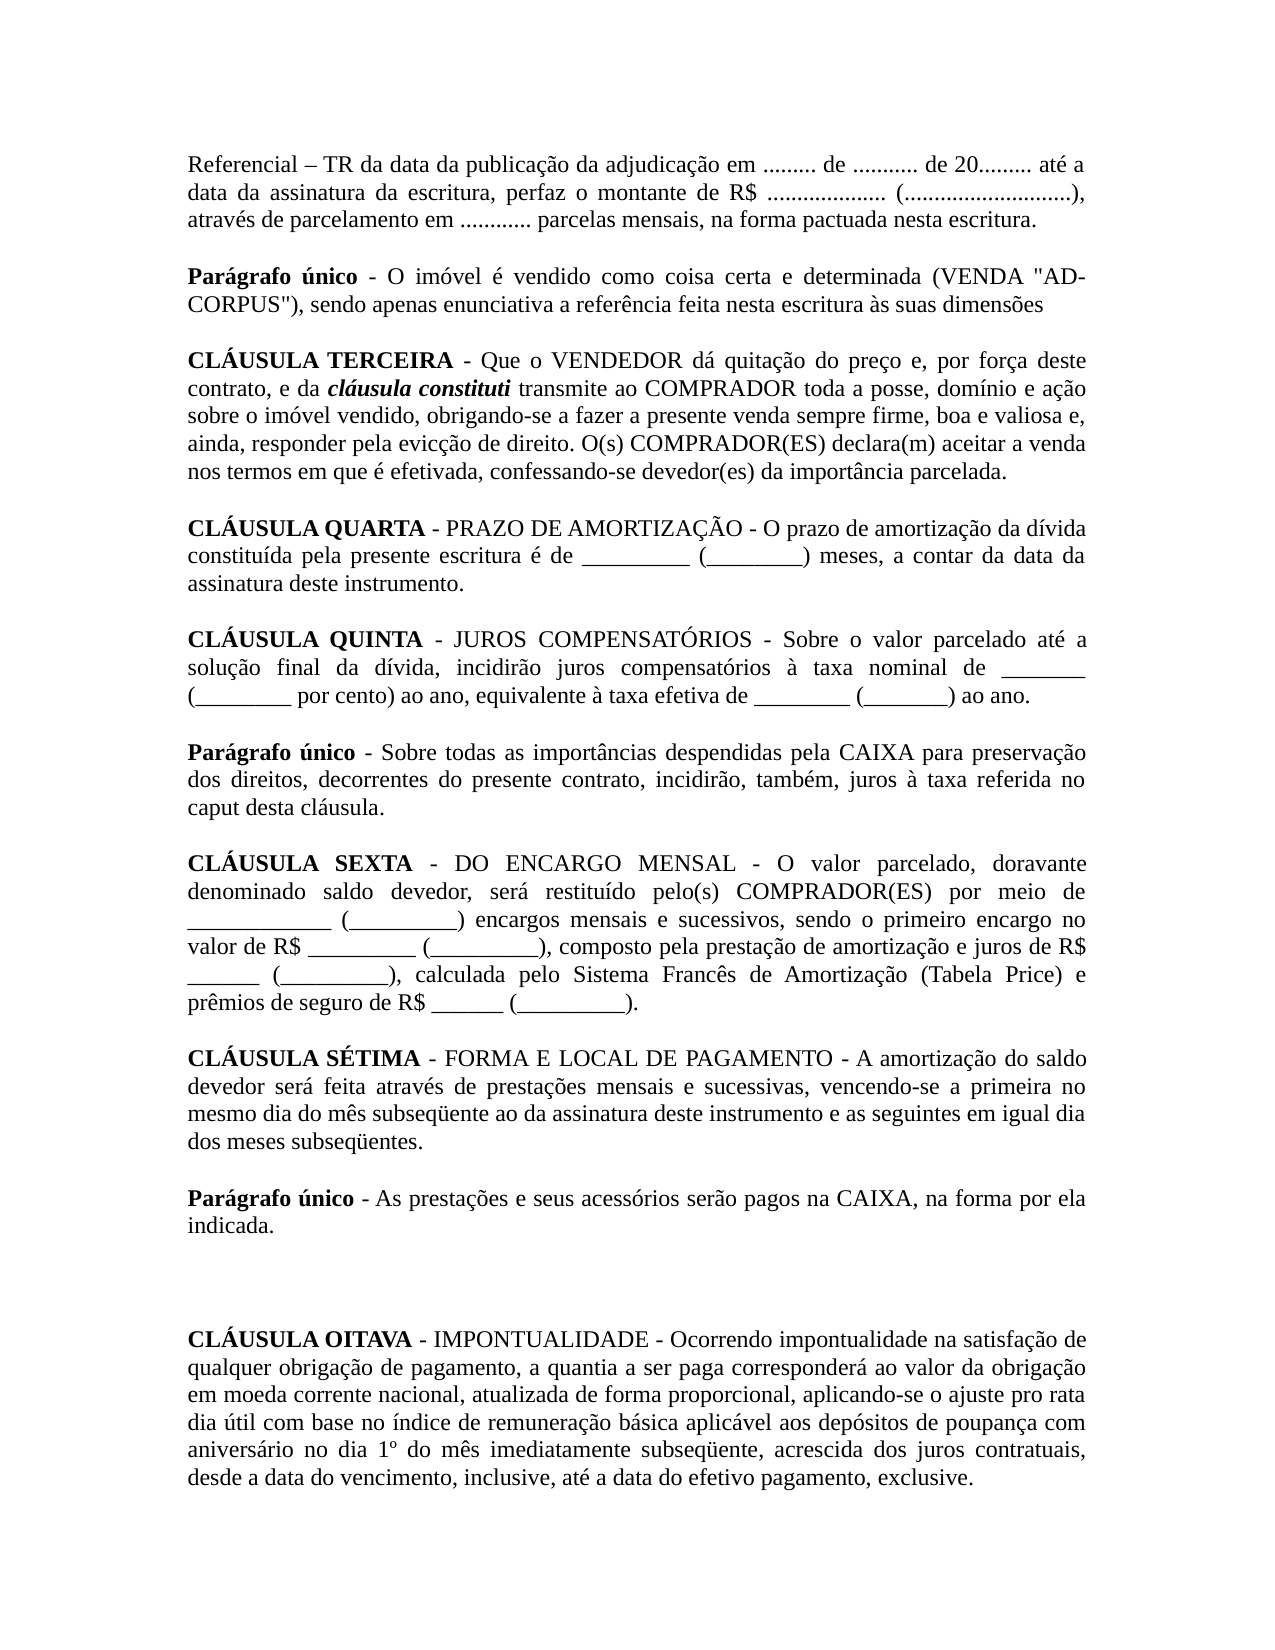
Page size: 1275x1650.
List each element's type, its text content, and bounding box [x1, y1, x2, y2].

text CLÁUSULA TERCEIRA - Que o VENDEDOR dá quitação do preço e, por força deste contrato, e da cláusula constituti transmite ao COMPRADOR toda a posse, domínio e ação sobre o imóvel vendido, obrigando-se a fazer a presente venda sempre firme, boa e valiosa e, ainda, responder pela evicção de direito. O(s) COMPRADOR(ES) declara(m) aceitar a venda nos termos em que é efetivada, confessando-se devedor(es) da importância parcelada. [187, 346, 1087, 484]
text CLÁUSULA OITAVA - IMPONTUALIDADE - Ocorrendo impontualidade na satisfação de qualquer obrigação de pagamento, a quantia a ser paga corresponderá ao valor da obrigação em moeda corrente nacional, atualizada de forma proporcional, aplicando-se o ajuste pro rata dia útil com base no índice de remuneração básica aplicável aos depósitos de poupança com aniversário no dia 1º do mês imediatamente subseqüente, acrescida dos juros contratuais, desde a data do vencimento, inclusive, até a data do efetivo pagamento, exclusive. [187, 1325, 1087, 1491]
text Referencial – TR da data da publicação da adjudicação em ......... de ........... de 20......... até a data da assinatura da escritura, perfaz o montante de R$ .................... (............................), através de parcelamento em ............ parcelas mensais, na forma pactuada nesta escritura. [187, 150, 1087, 233]
text CLÁUSULA QUARTA - PRAZO DE AMORTIZAÇÃO - O prazo de amortização da dívida constituída pela presente escritura é de _________ (________) meses, a contar da data da assinatura deste instrumento. [187, 513, 1087, 596]
text CLÁUSULA SEXTA - DO ENCARGO MENSAL - O valor parcelado, doravante denominado saldo devedor, será restituído pelo(s) COMPRADOR(ES) por meio de ____________ (_________) encargos mensais e sucessivos, sendo o primeiro encargo no valor de R$ _________ (_________), composto pela prestação de amortização e juros de R$ ______ (_________), calculada pelo Sistema Francês de Amortização (Tabela Price) e prêmios de seguro de R$ ______ (_________). [187, 849, 1087, 1015]
text Parágrafo único - As prestações e seus acessórios serão pagos na CAIXA, na forma por ela indicada. [187, 1184, 1087, 1239]
text CLÁUSULA SÉTIMA - FORMA E LOCAL DE PAGAMENTO - A amortização do saldo devedor será feita através de prestações mensais e sucessivas, vencendo-se a primeira no mesmo dia do mês subseqüente ao da assinatura deste instrumento e as seguintes em igual dia dos meses subseqüentes. [187, 1044, 1087, 1155]
text Parágrafo único - Sobre todas as importâncias despendidas pela CAIXA para preservação dos direitos, decorrentes do presente contrato, incidirão, também, juros à taxa referida no caput desta cláusula. [187, 737, 1087, 820]
text Parágrafo único - O imóvel é vendido como coisa certa e determinada (VENDA "AD-CORPUS"), sendo apenas enunciativa a referência feita nesta escritura às suas dimensões [187, 262, 1087, 317]
text CLÁUSULA QUINTA - JUROS COMPENSATÓRIOS - Sobre o valor parcelado até a solução final da dívida, incidirão juros compensatórios à taxa nominal de _______ (________ por cento) ao ano, equivalente à taxa efetiva de ________ (_______) ao ano. [187, 626, 1087, 708]
